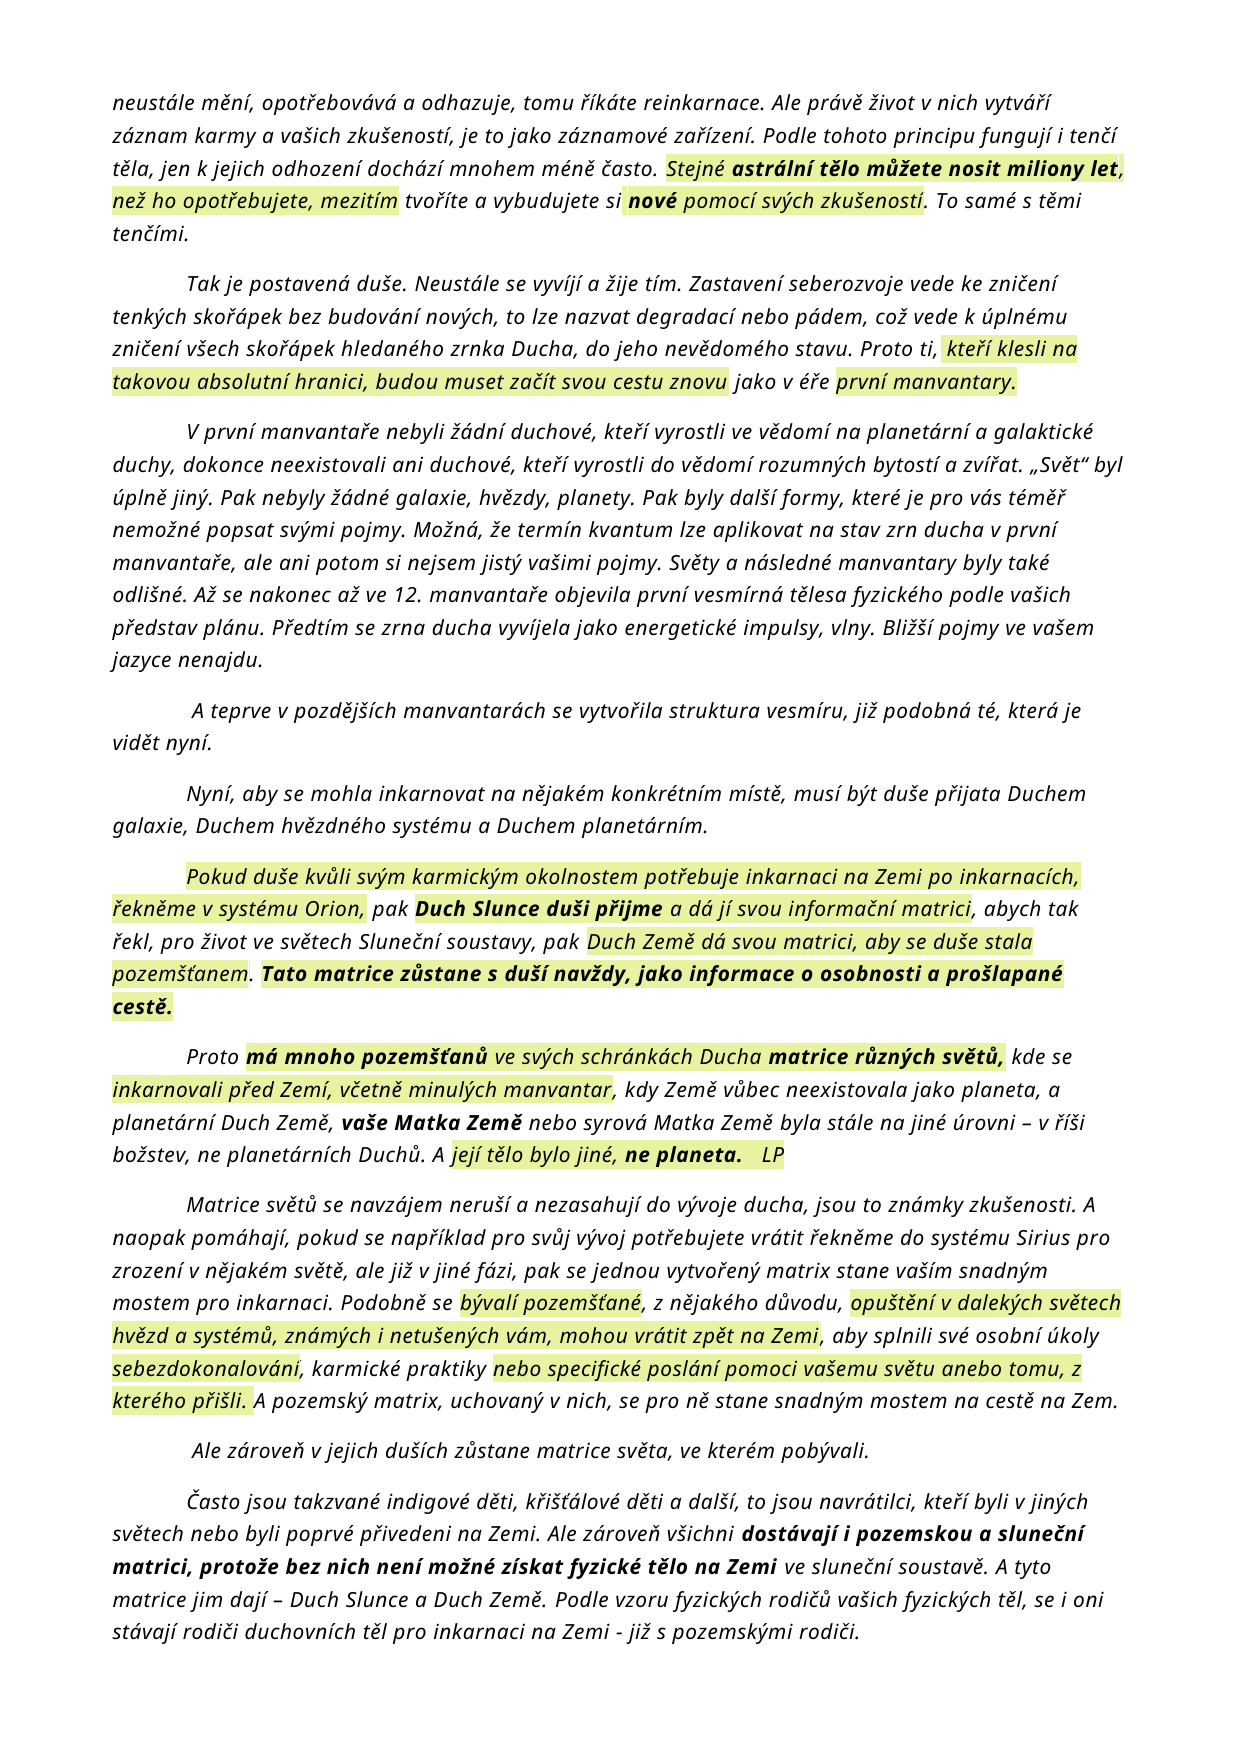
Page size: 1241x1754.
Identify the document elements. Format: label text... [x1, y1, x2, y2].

text V první manvantaře nebyli žádní duchové, kteří vyrostli ve vědomí na planetární a galaktické duchy, dokonce neexistovali ani duchové, kteří vyrostli do vědomí rozumných bytostí a zvířat. „Svět“ byl úplně jiný. Pak nebyly žádné galaxie, hvězdy, planety. Pak byly další formy, které je pro vás téměř nemožné popsat svými pojmy. Možná, že termín kvantum lze aplikovat na stav zrn ducha v první manvantaře, ale ani potom si nejsem jistý vašimi pojmy. Světy a následné manvantary byly také odlišné. Až se nakonec až ve 12. manvantaře objevila první vesmírná tělesa fyzického podle vašich představ plánu. Předtím se zrna ducha vyvíjela jako energetické impulsy, vlny. Bližší pojmy ve vašem jazyce nenajdu. [112, 417, 1128, 674]
text A teprve v pozdějších manvantarách se vytvořila struktura vesmíru, již podobná té, která je vidět nyní. [112, 696, 1128, 757]
text Pokud duše kvůli svým karmickým okolnostem potřebuje inkarnaci na Zemi po inkarnacích, řekněme v systému Orion, pak Duch Slunce duši přijme a dá jí svou informační matrici, abych tak řekl, pro život ve světech Sluneční soustavy, pak Duch Země dá svou matrici, aby se duše stala pozemšťanem. Tato matrice zůstane s duší navždy, jako informace o osobnosti a prošlapané cestě. [112, 862, 1128, 1021]
text Matrice světů se navzájem neruší a nezasahují do vývoje ducha, jsou to známky zkušenosti. A naopak pomáhají, pokud se například pro svůj vývoj potřebujete vrátit řekněme do systému Sirius pro zrození v nějakém světě, ale již v jiné fázi, pak se jednou vytvořený matrix stane vaším snadným mostem pro inkarnaci. Podobně se bývalí pozemšťané, z nějakého důvodu, opuštění v dalekých světech hvězd a systémů, známých i netušených vám, mohou vrátit zpět na Zemi, aby splnili své osobní úkoly sebezdokonalování, karmické praktiky nebo specifické poslání pomoci vašemu světu anebo tomu, z kterého přišli. A pozemský matrix, uchovaný v nich, se pro ně stane snadným mostem na cestě na Zem. [112, 1191, 1128, 1415]
text Ale zároveň v jejich duších zůstane matrice světa, ve kterém pobývali. [112, 1437, 1128, 1465]
text Často jsou takzvané indigové děti, křišťálové děti a další, to jsou navrátilci, kteří byli v jiných světech nebo byli poprvé přivedeni na Zemi. Ale zároveň všichni dostávají i pozemskou a sluneční matrici, protože bez nich není možné získat fyzické tělo na Zemi ve sluneční soustavě. A tyto matrice jim dají – Duch Slunce a Duch Země. Podle vzoru fyzických rodičů vašich fyzických těl, se i oni stávají rodiči duchovních těl pro inkarnaci na Zemi - již s pozemskými rodiči. [112, 1487, 1128, 1646]
text neustále mění, opotřebovává a odhazuje, tomu říkáte reinkarnace. Ale právě život v nich vytváří záznam karmy a vašich zkušeností, je to jako záznamové zařízení. Podle tohoto principu fungují i tenčí těla, jen k jejich odhození dochází mnohem méně často. Stejné astrální tělo můžete nosit miliony let, než ho opotřebujete, mezitím tvoříte a vybudujete si nové pomocí svých zkušeností. To samé s těmi tenčími. [112, 88, 1128, 247]
text Nyní, aby se mohla inkarnovat na nějakém konkrétním místě, musí být duše přijata Duchem galaxie, Duchem hvězdného systému a Duchem planetárním. [112, 779, 1128, 840]
text Proto má mnoho pozemšťanů ve svých schránkách Ducha matrice různých světů, kde se inkarnovali před Zemí, včetně minulých manvantar, kdy Země vůbec neexistovala jako planeta, a planetární Duch Země, vaše Matka Země nebo syrová Matka Země byla stále na jiné úrovni – v říši božstev, ne planetárních Duchů. A její tělo bylo jiné, ne planeta. LP [112, 1042, 1128, 1169]
text Tak je postavená duše. Neustále se vyvíjí a žije tím. Zastavení seberozvoje vede ke zničení tenkých skořápek bez budování nových, to lze nazvat degradací nebo pádem, což vede k úplnému zničení všech skořápek hledaného zrnka Ducha, do jeho nevědomého stavu. Proto ti, kteří klesli na takovou absolutní hranici, budou muset začít svou cestu znovu jako v éře první manvantary. [112, 269, 1128, 396]
